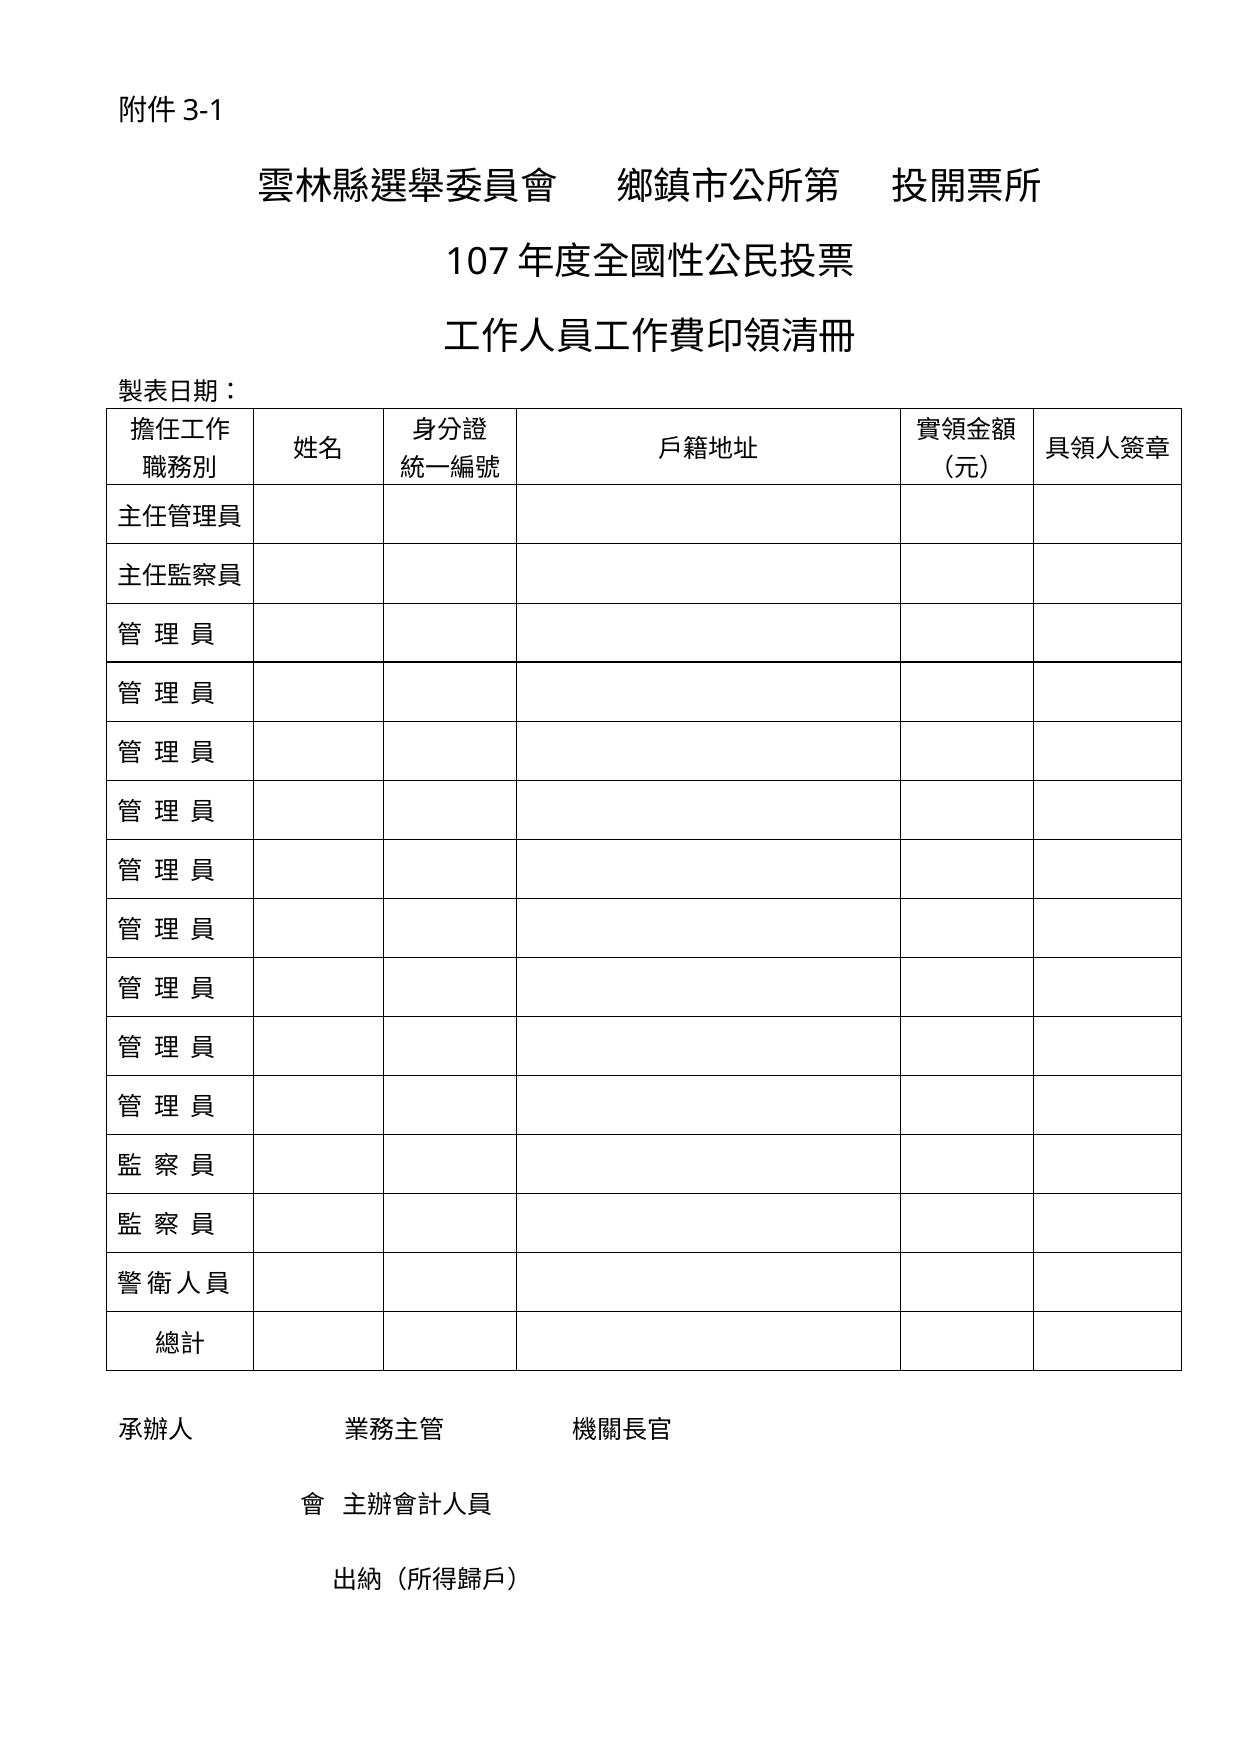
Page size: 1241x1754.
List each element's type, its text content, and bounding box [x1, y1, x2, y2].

table_cell [1034, 899, 1181, 957]
table_cell 管 理 員 [107, 1017, 253, 1075]
table_cell [384, 1017, 516, 1075]
table_cell 管 理 員 [107, 840, 253, 898]
table_cell [254, 1194, 383, 1252]
table_cell [384, 781, 516, 839]
table_header 實領金額（元） [901, 409, 1033, 484]
table_cell [517, 1194, 900, 1252]
table_cell [254, 1312, 383, 1370]
table_cell 主任管理員 [107, 485, 253, 543]
table_cell [384, 722, 516, 779]
table_cell [1034, 485, 1181, 543]
table_cell [254, 1135, 383, 1193]
table_cell [901, 604, 1033, 661]
text 出納（所得歸戶） [118, 1559, 1181, 1596]
text 會 主辦會計人員 [118, 1484, 1181, 1521]
table_cell 管 理 員 [107, 722, 253, 779]
table_cell [384, 1312, 516, 1370]
table_header 身分證 統一編號 [384, 409, 516, 484]
table_cell [254, 544, 383, 602]
table_cell [517, 1017, 900, 1075]
text 承辦人 業務主管 機關長官 [118, 1409, 1181, 1446]
table_cell [384, 1253, 516, 1311]
table_cell [1034, 1076, 1181, 1134]
table_cell [517, 485, 900, 543]
table_cell [901, 1076, 1033, 1134]
table_cell [901, 485, 1033, 543]
text 雲林縣選舉委員會 鄉鎮市公所第 投開票所 [118, 146, 1181, 221]
table_cell [901, 899, 1033, 957]
table_cell [901, 1312, 1033, 1370]
table_cell [517, 604, 900, 661]
table_cell [384, 485, 516, 543]
table_cell [901, 544, 1033, 602]
table_cell 管 理 員 [107, 604, 253, 661]
table_cell [901, 1017, 1033, 1075]
text 製表日期： [118, 371, 1181, 408]
table_cell 警衛人員 [107, 1253, 253, 1311]
table_cell [254, 958, 383, 1016]
table_cell 主任監察員 [107, 544, 253, 602]
table_cell [1034, 958, 1181, 1016]
table_cell [1034, 1135, 1181, 1193]
table_cell [1034, 1017, 1181, 1075]
table_cell [1034, 722, 1181, 779]
table_cell [254, 781, 383, 839]
table_cell 管 理 員 [107, 899, 253, 957]
table_header 具領人簽章 [1034, 409, 1181, 484]
table_cell [254, 485, 383, 543]
table_cell [901, 663, 1033, 721]
table_header 擔任工作 職務別 [107, 409, 253, 484]
table_cell 管 理 員 [107, 781, 253, 839]
table_cell [901, 781, 1033, 839]
table_cell 監 察 員 [107, 1135, 253, 1193]
table_cell [517, 544, 900, 602]
table_cell [517, 722, 900, 779]
table_cell [1034, 840, 1181, 898]
table_cell [1034, 604, 1181, 661]
table_cell [384, 840, 516, 898]
table_cell [1034, 1312, 1181, 1370]
table_cell 監 察 員 [107, 1194, 253, 1252]
table_cell [254, 722, 383, 779]
table_cell [517, 958, 900, 1016]
table_cell [517, 1253, 900, 1311]
table_cell [254, 899, 383, 957]
text 工作人員工作費印領清冊 [118, 296, 1181, 371]
table_cell [254, 840, 383, 898]
table_cell 管 理 員 [107, 958, 253, 1016]
table_cell [384, 544, 516, 602]
table_cell [254, 1017, 383, 1075]
table_cell [254, 1076, 383, 1134]
table_cell [384, 1076, 516, 1134]
table_cell [901, 722, 1033, 779]
table_cell [1034, 1253, 1181, 1311]
table_cell [901, 1135, 1033, 1193]
table_cell [384, 899, 516, 957]
table_cell [1034, 1194, 1181, 1252]
table_cell [901, 840, 1033, 898]
table_cell [517, 781, 900, 839]
table_cell [517, 899, 900, 957]
table_cell [517, 663, 900, 721]
table_cell 管 理 員 [107, 1076, 253, 1134]
text 107年度全國性公民投票 [118, 221, 1181, 296]
table_cell 管 理 員 [107, 663, 253, 721]
table_cell [254, 604, 383, 661]
table_cell [901, 1253, 1033, 1311]
table_cell [1034, 544, 1181, 602]
table_cell [254, 663, 383, 721]
table_cell [517, 1076, 900, 1134]
table_cell [517, 1312, 900, 1370]
table_cell [384, 1135, 516, 1193]
table_cell [901, 1194, 1033, 1252]
table_cell [901, 958, 1033, 1016]
table_header 戶籍地址 [517, 409, 900, 484]
table_cell 總計 [107, 1312, 253, 1370]
table_cell [384, 604, 516, 661]
text 附件3-1 [118, 71, 1181, 146]
table_cell [517, 1135, 900, 1193]
table_cell [384, 958, 516, 1016]
table_cell [384, 1194, 516, 1252]
table_cell [384, 663, 516, 721]
table_cell [254, 1253, 383, 1311]
table_header 姓名 [254, 409, 383, 484]
table_cell [1034, 781, 1181, 839]
table_cell [517, 840, 900, 898]
table_cell [1034, 663, 1181, 721]
